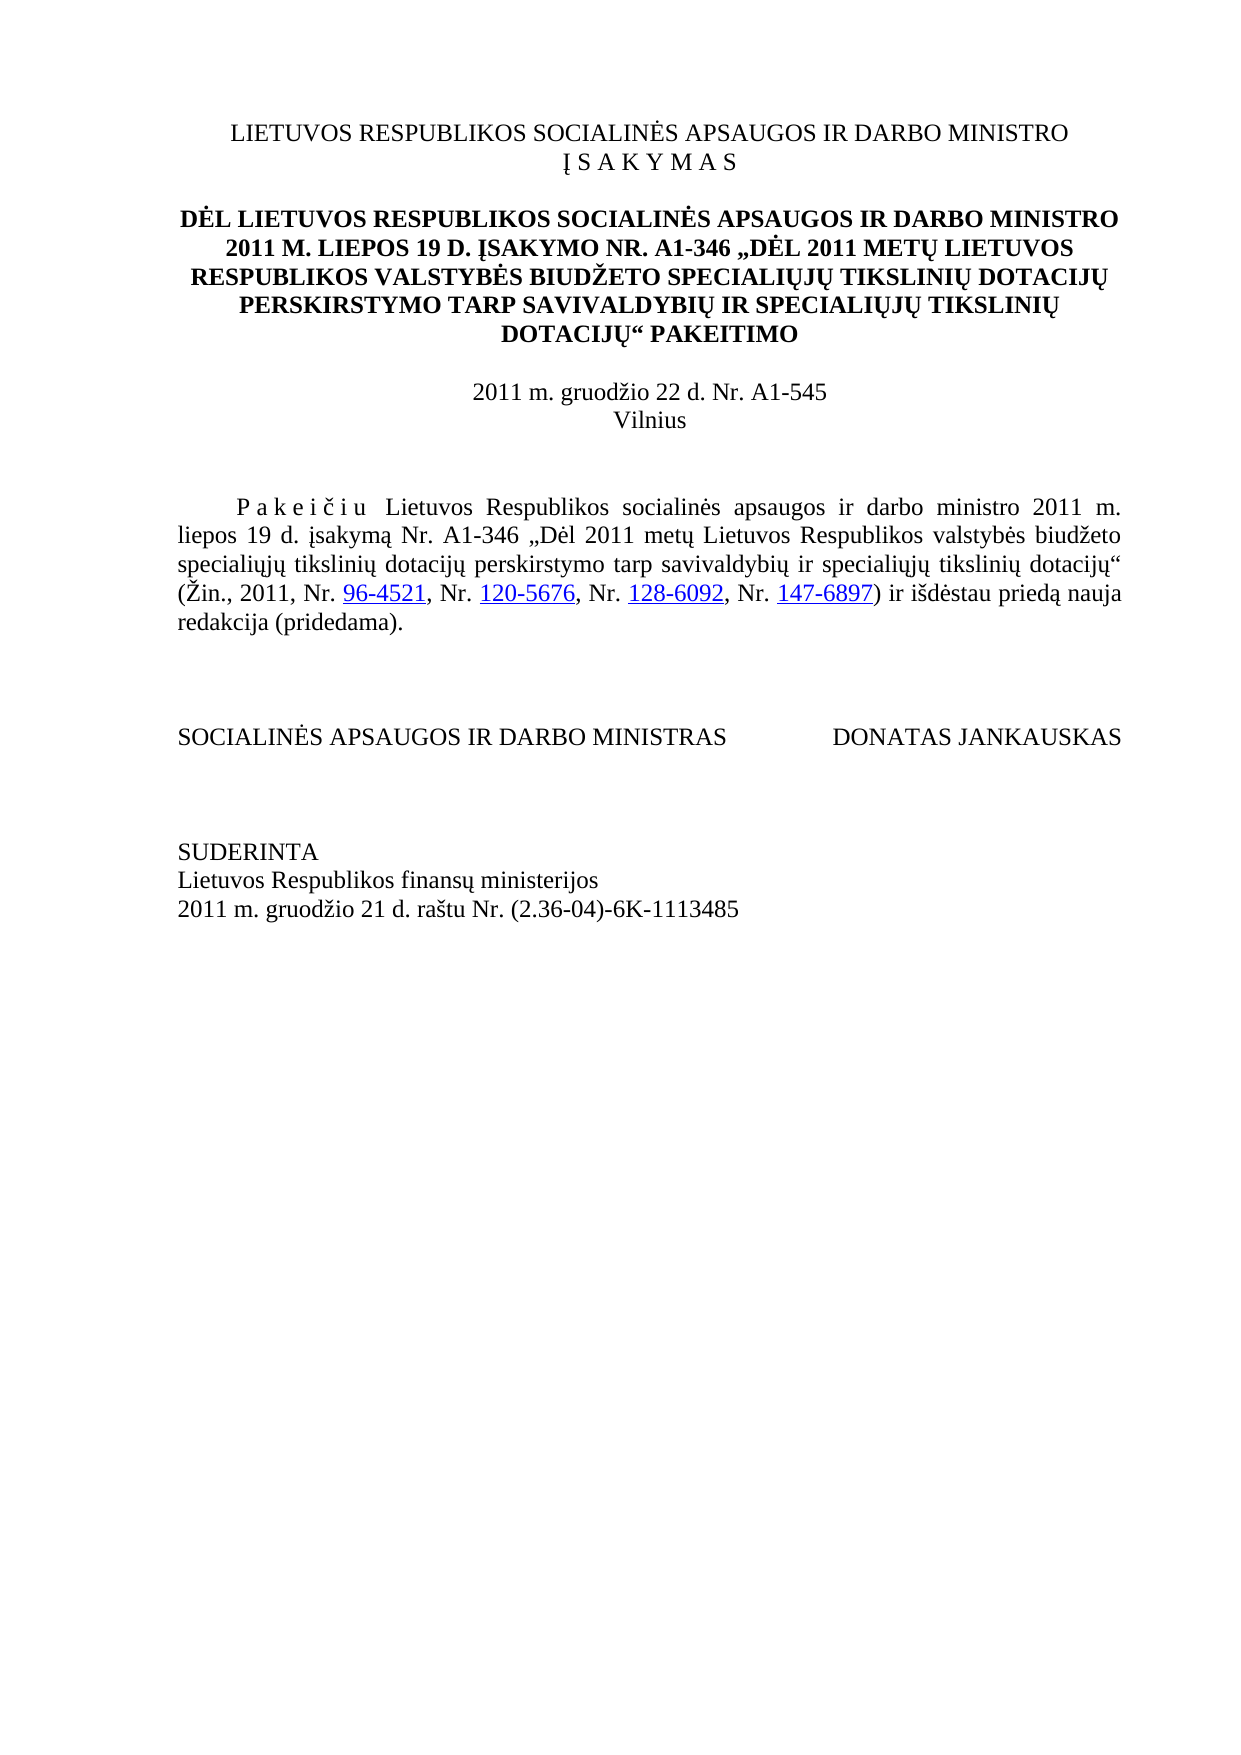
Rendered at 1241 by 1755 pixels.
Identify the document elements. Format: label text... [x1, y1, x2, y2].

text Vilnius [177, 406, 1122, 434]
text Socialinės apsaugos ir darbo ministras Donatas Jankauskas [177, 722, 1122, 751]
text Pakeičiu Lietuvos Respublikos socialinės apsaugos ir darbo ministro 2011 m. liepos 19 d. įsakymą Nr. A1-346 „Dėl 2011 metų Lietuvos Respublikos valstybės biudžeto specialiųjų tikslinių dotacijų perskirstymo tarp savivaldybių ir specialiųjų tikslinių dotacijų“ (Žin., 2011, Nr. 96-4521, Nr. 120-5676, Nr. 128-6092, Nr. 147-6897) ir išdėstau priedą nauja redakcija (pridedama). [177, 492, 1122, 636]
text LIETUVOS RESPUBLIKOS SOCIALINĖS APSAUGOS IR DARBO MINISTRO [177, 118, 1122, 147]
text ĮSAKYMAS [177, 147, 1122, 176]
text DĖL LIETUVOS RESPUBLIKOS SOCIALINĖS APSAUGOS IR DARBO MINISTRO 2011 M. LIEPOS 19 D. ĮSAKYMO Nr. A1-346 „DĖL 2011 METŲ LIETUVOS RESPUBLIKOS VALSTYBĖS BIUDŽETO SPECIALIŲJŲ TIKSLINIŲ DOTACIJŲ PERSKIRSTYMO TARP SAVIVALDYBIŲ IR SPECIALIŲJŲ TIKSLINIŲ DOTACIJŲ“ PAKEITIMO [177, 204, 1122, 348]
text 2011 m. gruodžio 22 d. Nr. A1-545 [177, 377, 1122, 406]
text 2011 m. gruodžio 21 d. raštu Nr. (2.36-04)-6K-1113485 [177, 894, 1122, 923]
text SUDERINTA [177, 837, 1122, 866]
text Lietuvos Respublikos finansų ministerijos [177, 866, 1122, 894]
